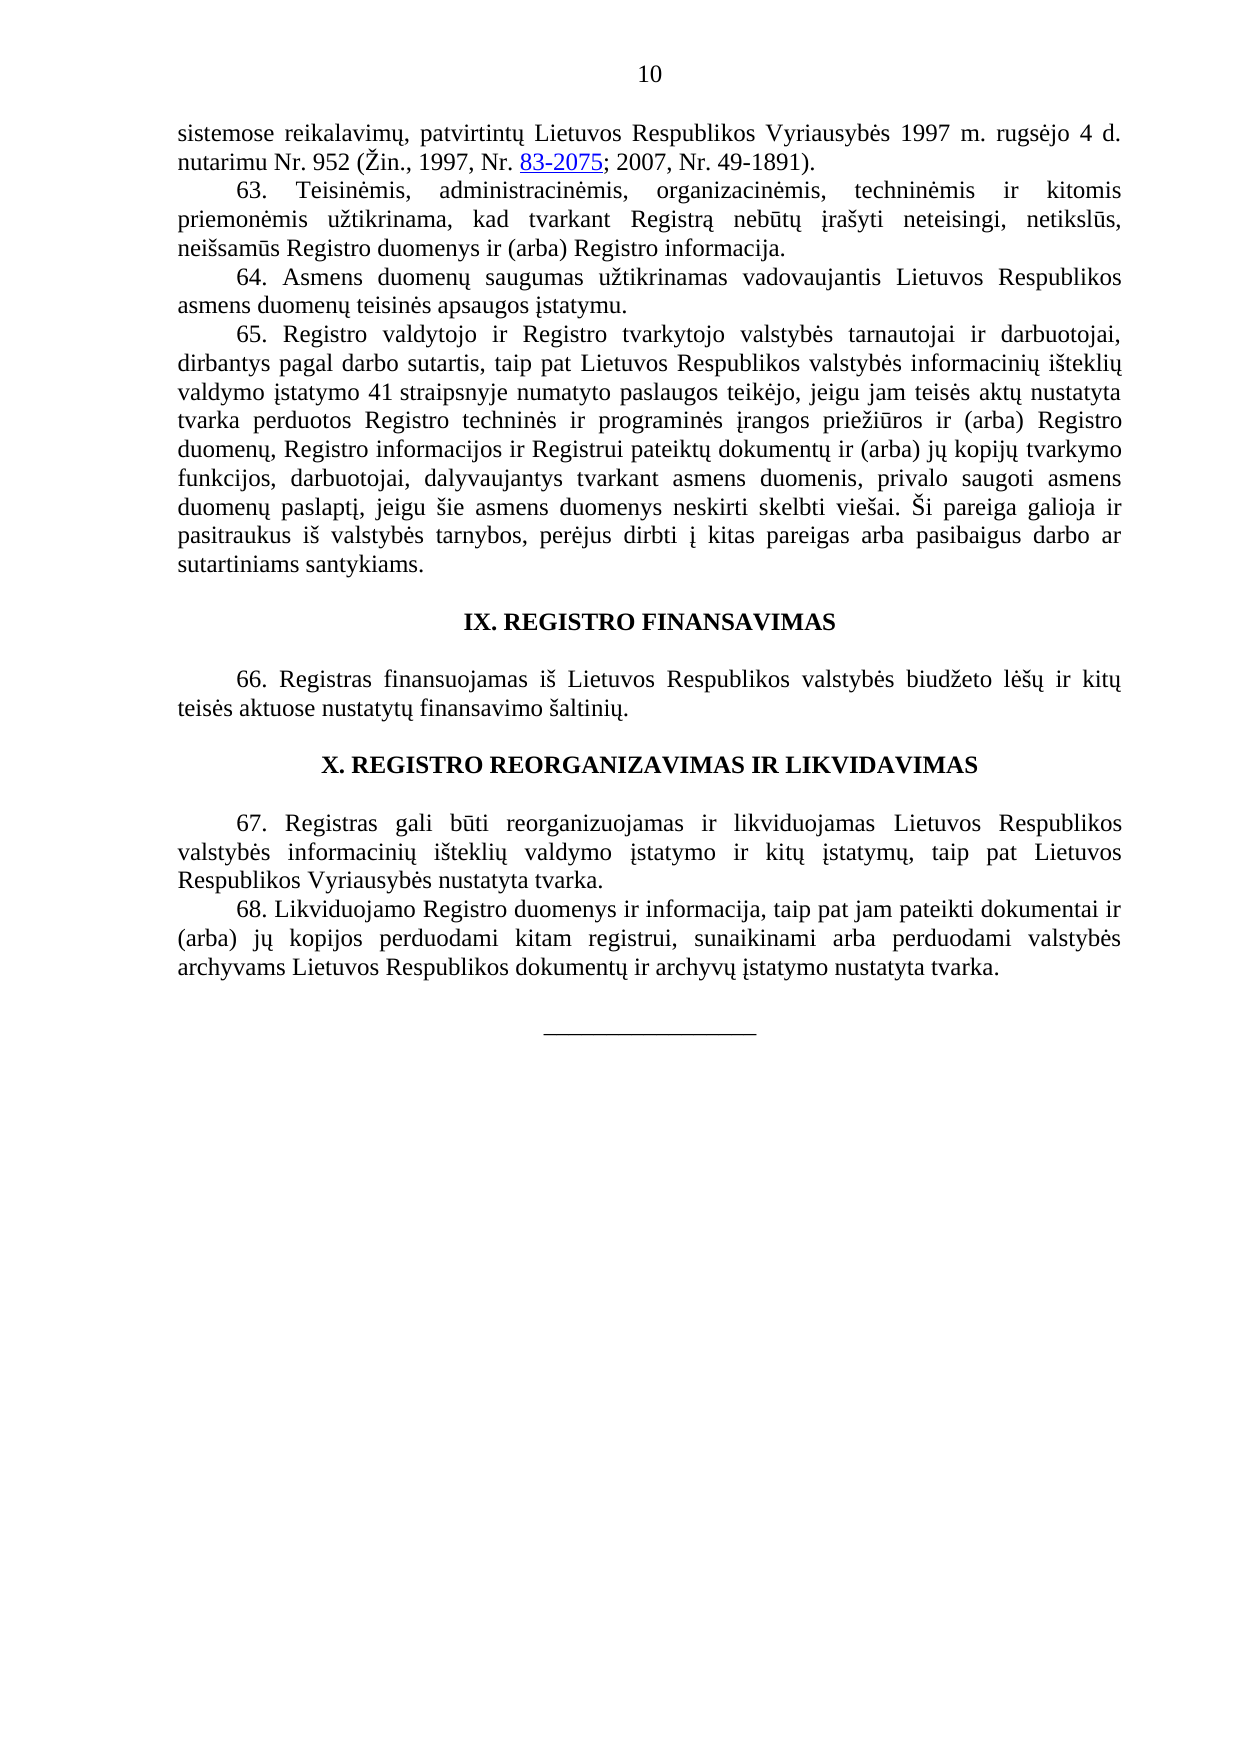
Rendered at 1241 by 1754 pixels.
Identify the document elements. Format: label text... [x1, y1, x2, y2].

text 64. Asmens duomenų saugumas užtikrinamas vadovaujantis Lietuvos Respublikos asmens duomenų teisinės apsaugos įstatymu. [177, 262, 1122, 319]
text 67. Registras gali būti reorganizuojamas ir likviduojamas Lietuvos Respublikos valstybės informacinių išteklių valdymo įstatymo ir kitų įstatymų, taip pat Lietuvos Respublikos Vyriausybės nustatyta tvarka. [177, 808, 1122, 894]
text _________________ [177, 1009, 1122, 1038]
text 68. Likviduojamo Registro duomenys ir informacija, taip pat jam pateikti dokumentai ir (arba) jų kopijos perduodami kitam registrui, sunaikinami arba perduodami valstybės archyvams Lietuvos Respublikos dokumentų ir archyvų įstatymo nustatyta tvarka. [177, 894, 1122, 981]
text X. REGISTRO REORGANIZAVIMAS IR LIKVIDAVIMAS [177, 751, 1122, 779]
text 63. Teisinėmis, administracinėmis, organizacinėmis, techninėmis ir kitomis priemonėmis užtikrinama, kad tvarkant Registrą nebūtų įrašyti neteisingi, netikslūs, neišsamūs Registro duomenys ir (arba) Registro informacija. [177, 176, 1122, 262]
text IX. REGISTRO FINANSAVIMAS [177, 607, 1122, 636]
text 66. Registras finansuojamas iš Lietuvos Respublikos valstybės biudžeto lėšų ir kitų teisės aktuose nustatytų finansavimo šaltinių. [177, 664, 1122, 722]
text 65. Registro valdytojo ir Registro tvarkytojo valstybės tarnautojai ir darbuotojai, dirbantys pagal darbo sutartis, taip pat Lietuvos Respublikos valstybės informacinių išteklių valdymo įstatymo 41 straipsnyje numatyto paslaugos teikėjo, jeigu jam teisės aktų nustatyta tvarka perduotos Registro techninės ir programinės įrangos priežiūros ir (arba) Registro duomenų, Registro informacijos ir Registrui pateiktų dokumentų ir (arba) jų kopijų tvarkymo funkcijos, darbuotojai, dalyvaujantys tvarkant asmens duomenis, privalo saugoti asmens duomenų paslaptį, jeigu šie asmens duomenys neskirti skelbti viešai. Ši pareiga galioja ir pasitraukus iš valstybės tarnybos, perėjus dirbti į kitas pareigas arba pasibaigus darbo ar sutartiniams santykiams. [177, 319, 1122, 578]
text sistemose reikalavimų, patvirtintų Lietuvos Respublikos Vyriausybės 1997 m. rugsėjo 4 d. nutarimu Nr. 952 (Žin., 1997, Nr. 83-2075; 2007, Nr. 49-1891). [177, 118, 1122, 176]
